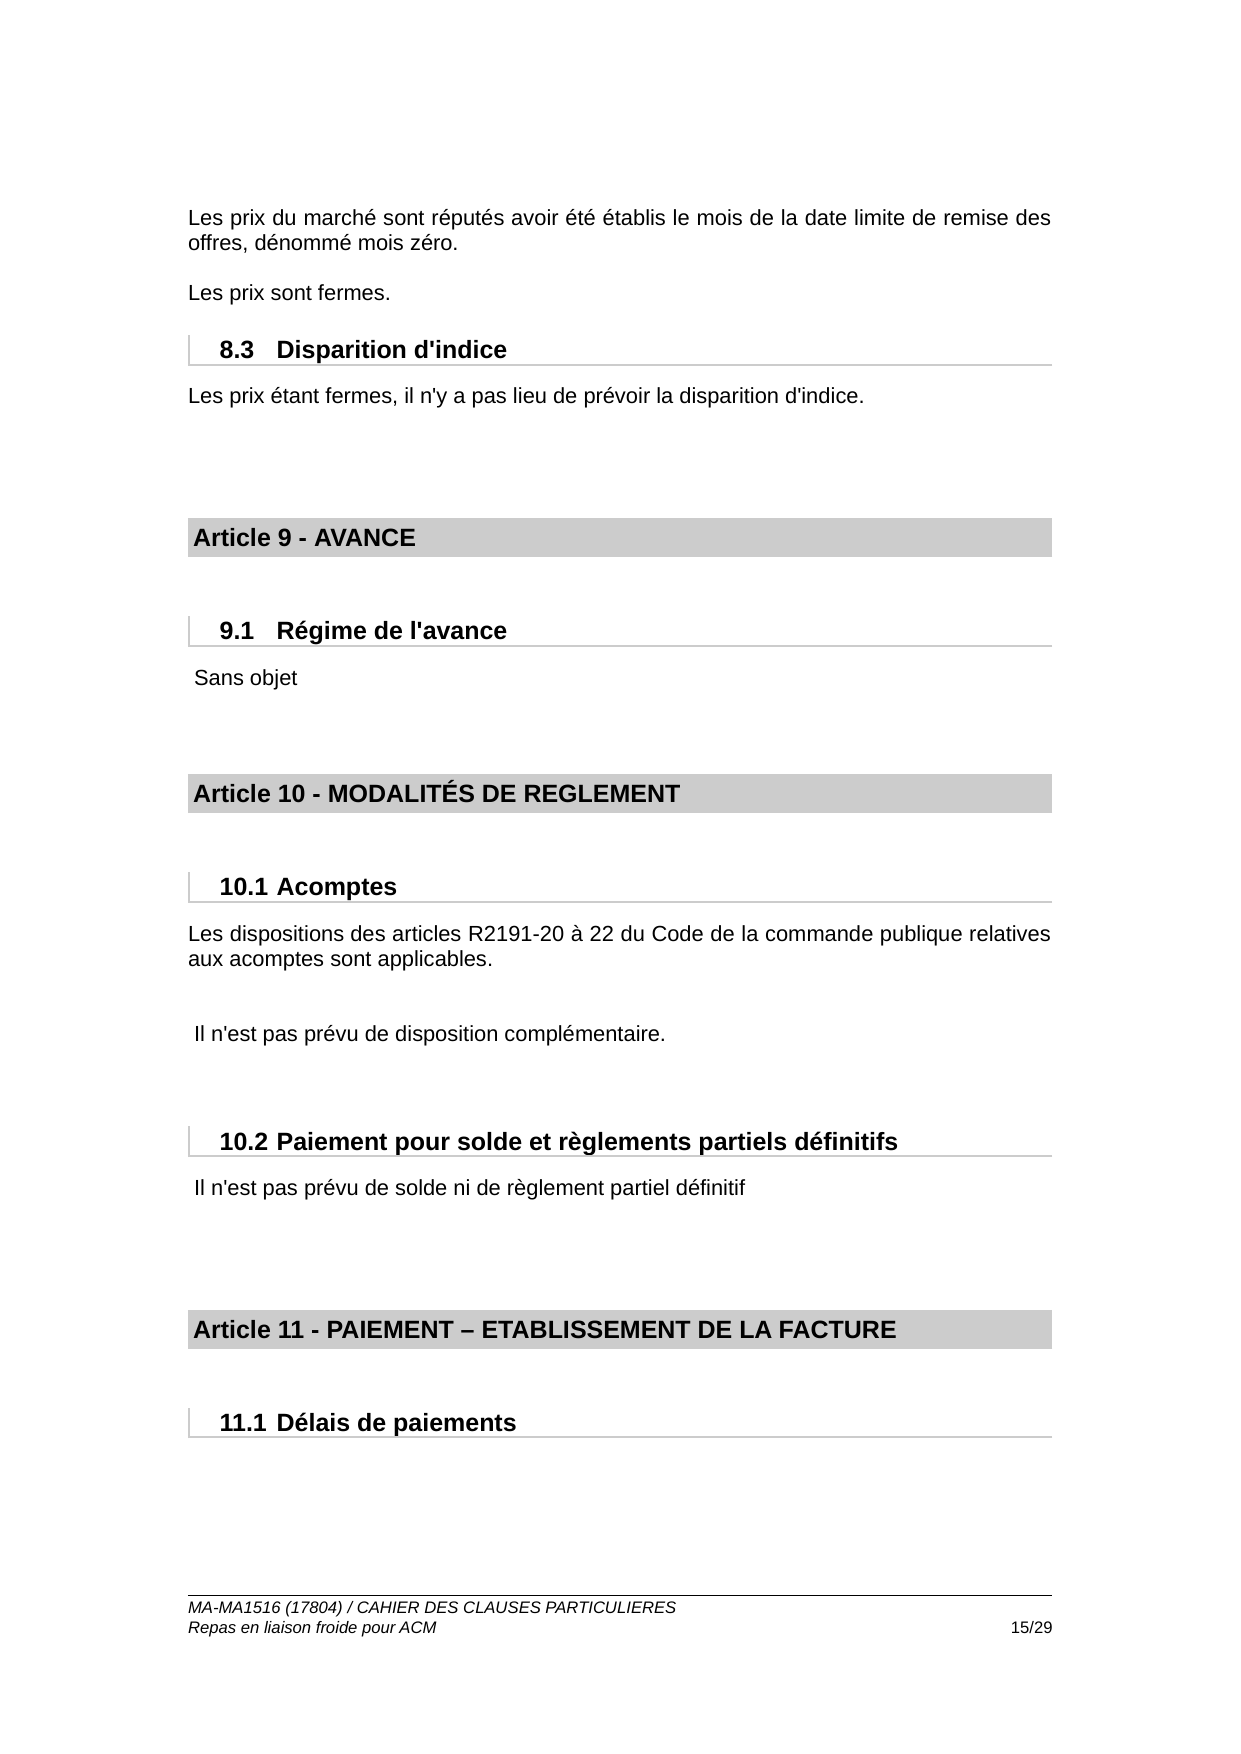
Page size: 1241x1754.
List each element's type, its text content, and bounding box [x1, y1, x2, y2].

subtitle PAIEMENT – ETABLISSEMENT DE LA FACTURE [190, 1312, 1050, 1347]
subtitle MODALITÉS DE REGLEMENT [190, 776, 1050, 811]
text Il n'est pas prévu de disposition complémentaire. [188, 1021, 1052, 1047]
text Sans objet [188, 664, 1052, 690]
subtitle AVANCE [190, 520, 1050, 555]
text Les dispositions des articles R2191-20 à 22 du Code de la commande publique relatives aux acomptes sont applicables. [188, 921, 1052, 971]
text Les prix sont fermes. [188, 280, 1052, 305]
text Il n'est pas prévu de solde ni de règlement partiel définitif [188, 1175, 1052, 1200]
subtitle Régime de l'avance [190, 616, 1052, 645]
subtitle Paiement pour solde et règlements partiels définitifs [190, 1126, 1052, 1155]
subtitle Disparition d'indice [190, 335, 1052, 364]
subtitle Délais de paiements [190, 1408, 1052, 1436]
subtitle Acomptes [190, 872, 1052, 901]
text Les prix étant fermes, il n'y a pas lieu de prévoir la disparition d'indice. [188, 383, 1052, 409]
text Les prix du marché sont réputés avoir été établis le mois de la date limite de remise des offres, dénommé mois zéro. [188, 204, 1052, 255]
